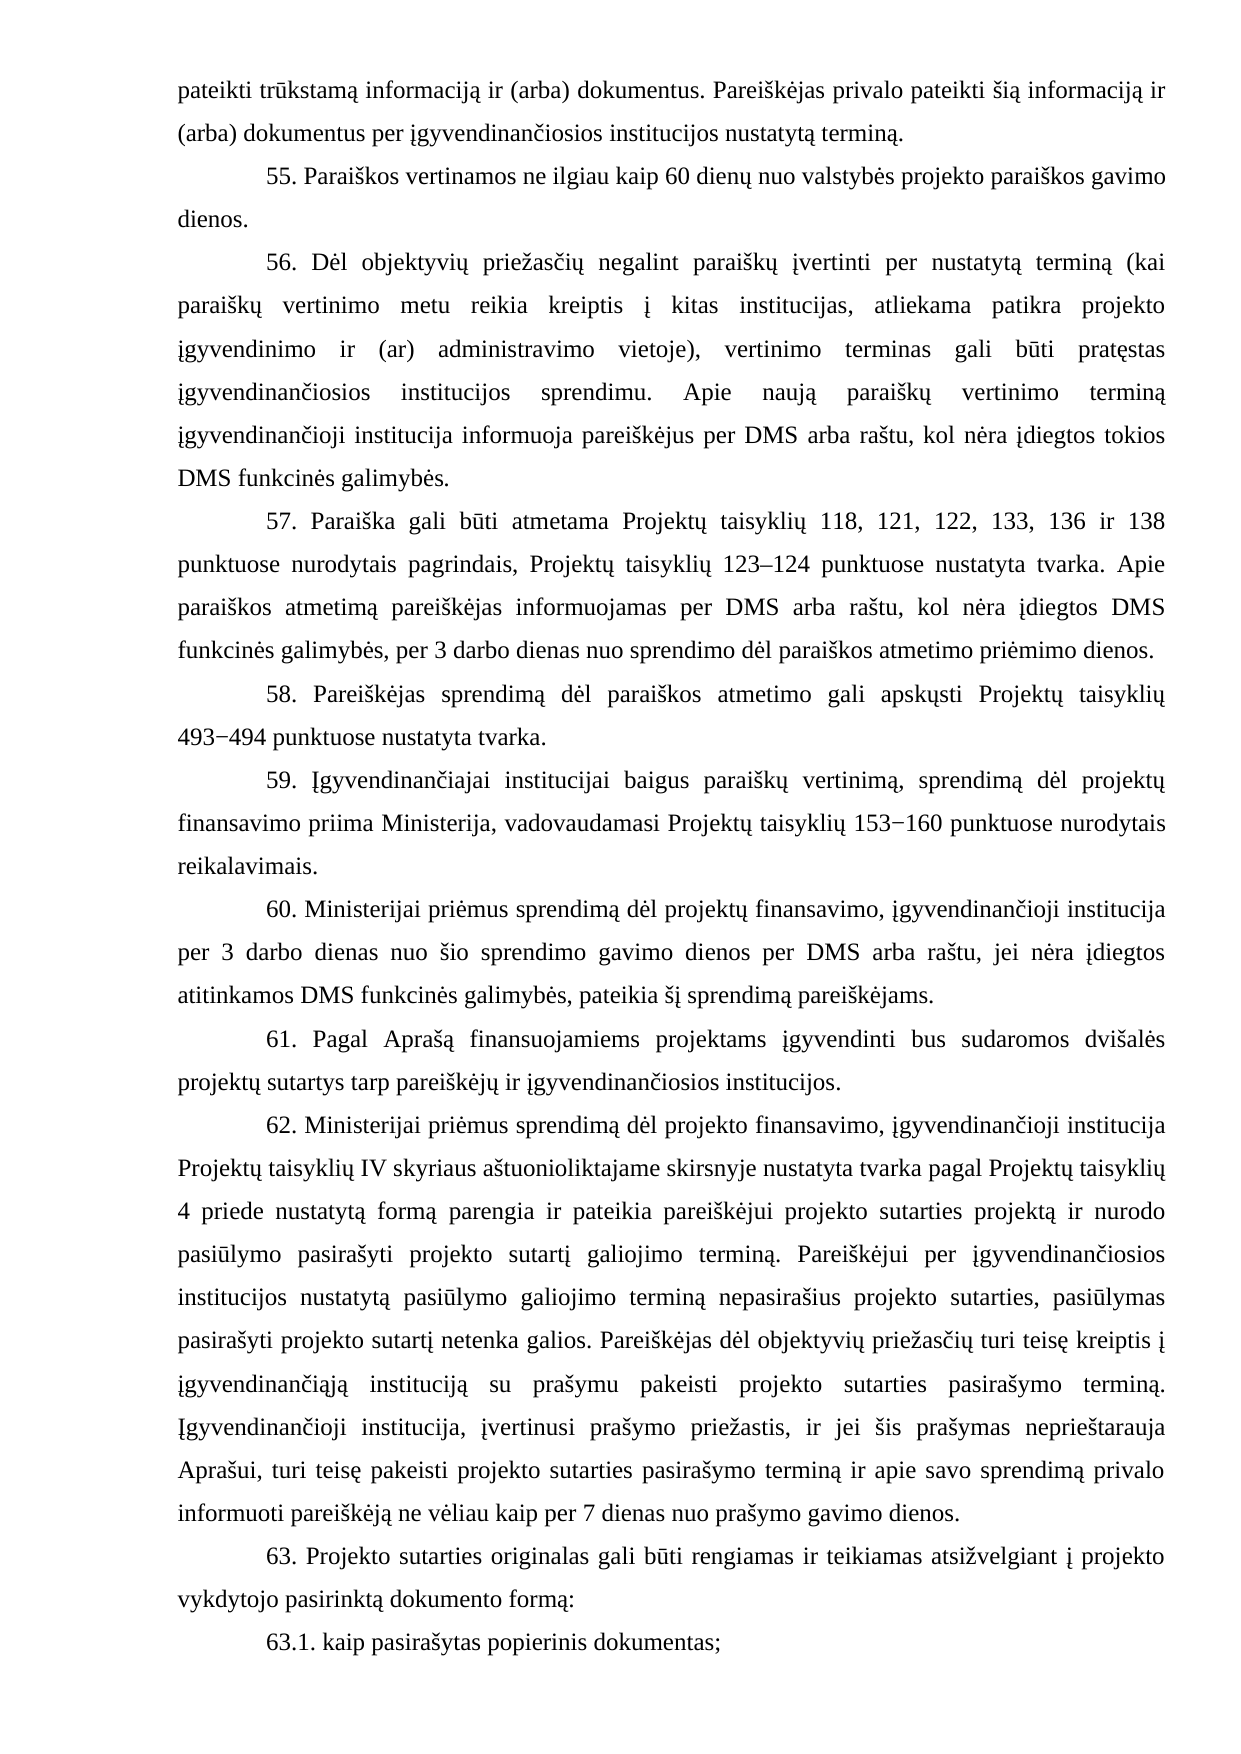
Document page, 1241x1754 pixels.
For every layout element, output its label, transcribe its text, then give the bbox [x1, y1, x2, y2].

text pateikti trūkstamą informaciją ir (arba) dokumentus. Pareiškėjas privalo pateikti šią informaciją ir (arba) dokumentus per įgyvendinančiosios institucijos nustatytą terminą. [177, 75, 1166, 147]
text 63.1. kaip pasirašytas popierinis dokumentas; [177, 1627, 1166, 1656]
text 61. Pagal Aprašą finansuojamiems projektams įgyvendinti bus sudaromos dvišalės projektų sutartys tarp pareiškėjų ir įgyvendinančiosios institucijos. [177, 1024, 1166, 1096]
text 56. Dėl objektyvių priežasčių negalint paraiškų įvertinti per nustatytą terminą (kai paraiškų vertinimo metu reikia kreiptis į kitas institucijas, atliekama patikra projekto įgyvendinimo ir (ar) administravimo vietoje), vertinimo terminas gali būti pratęstas įgyvendinančiosios institucijos sprendimu. Apie naują paraiškų vertinimo terminą įgyvendinančioji institucija informuoja pareiškėjus per DMS arba raštu, kol nėra įdiegtos tokios DMS funkcinės galimybės. [177, 247, 1166, 492]
text 62. Ministerijai priėmus sprendimą dėl projekto finansavimo, įgyvendinančioji institucija Projektų taisyklių IV skyriaus aštuonioliktajame skirsnyje nustatyta tvarka pagal Projektų taisyklių 4 priede nustatytą formą parengia ir pateikia pareiškėjui projekto sutarties projektą ir nurodo pasiūlymo pasirašyti projekto sutartį galiojimo terminą. Pareiškėjui per įgyvendinančiosios institucijos nustatytą pasiūlymo galiojimo terminą nepasirašius projekto sutarties, pasiūlymas pasirašyti projekto sutartį netenka galios. Pareiškėjas dėl objektyvių priežasčių turi teisę kreiptis į įgyvendinančiąją instituciją su prašymu pakeisti projekto sutarties pasirašymo terminą. Įgyvendinančioji institucija, įvertinusi prašymo priežastis, ir jei šis prašymas neprieštarauja Aprašui, turi teisę pakeisti projekto sutarties pasirašymo terminą ir apie savo sprendimą privalo informuoti pareiškėją ne vėliau kaip per 7 dienas nuo prašymo gavimo dienos. [177, 1110, 1166, 1527]
text 58. Pareiškėjas sprendimą dėl paraiškos atmetimo gali apskųsti Projektų taisyklių 493−494 punktuose nustatyta tvarka. [177, 679, 1166, 751]
text 63. Projekto sutarties originalas gali būti rengiamas ir teikiamas atsižvelgiant į projekto vykdytojo pasirinktą dokumento formą: [177, 1541, 1166, 1613]
text 60. Ministerijai priėmus sprendimą dėl projektų finansavimo, įgyvendinančioji institucija per 3 darbo dienas nuo šio sprendimo gavimo dienos per DMS arba raštu, jei nėra įdiegtos atitinkamos DMS funkcinės galimybės, pateikia šį sprendimą pareiškėjams. [177, 894, 1166, 1009]
text 57. Paraiška gali būti atmetama Projektų taisyklių 118, 121, 122, 133, 136 ir 138 punktuose nurodytais pagrindais, Projektų taisyklių 123–124 punktuose nustatyta tvarka. Apie paraiškos atmetimą pareiškėjas informuojamas per DMS arba raštu, kol nėra įdiegtos DMS funkcinės galimybės, per 3 darbo dienas nuo sprendimo dėl paraiškos atmetimo priėmimo dienos. [177, 506, 1166, 664]
text 55. Paraiškos vertinamos ne ilgiau kaip 60 dienų nuo valstybės projekto paraiškos gavimo dienos. [177, 161, 1166, 233]
text 59. Įgyvendinančiajai institucijai baigus paraiškų vertinimą, sprendimą dėl projektų finansavimo priima Ministerija, vadovaudamasi Projektų taisyklių 153−160 punktuose nurodytais reikalavimais. [177, 765, 1166, 880]
